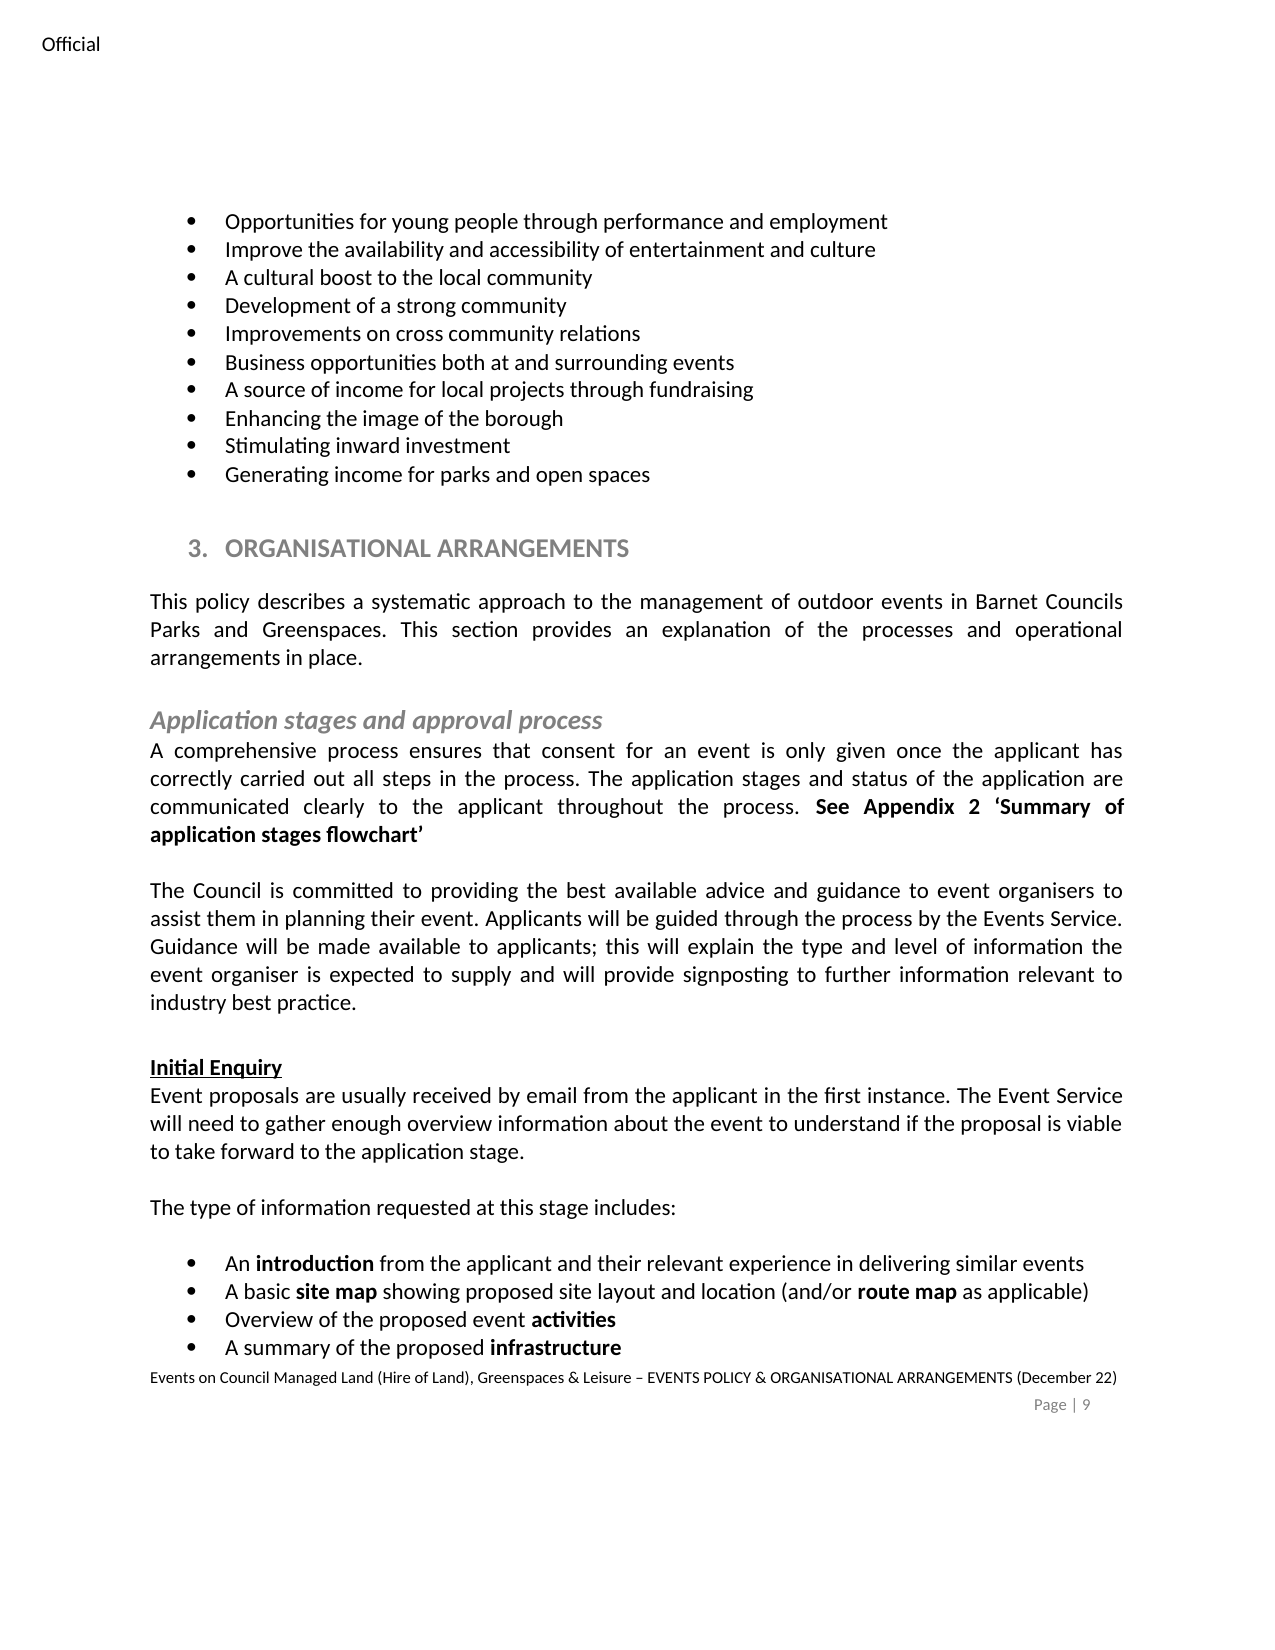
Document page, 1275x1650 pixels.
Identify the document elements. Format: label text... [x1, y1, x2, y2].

list Development of a strong community [187, 292, 1125, 319]
text The Council is committed to providing the best available advice and guidance to event organisers to assist them in planning their event. Applicants will be guided through the process by the Events Service. Guidance will be made available to applicants; this will explain the type and level of information the event organiser is expected to supply and will provide signposting to further information relevant to industry best practice. [150, 876, 1125, 1016]
list A source of income for local projects through fundraising [187, 376, 1125, 404]
text A comprehensive process ensures that consent for an event is only given once the applicant has correctly carried out all steps in the process. The application stages and status of the application are communicated clearly to the applicant throughout the process. See Appendix 2 ‘Summary of application stages flowchart’ [150, 736, 1125, 848]
text This policy describes a systematic approach to the management of outdoor events in Barnet Councils Parks and Greenspaces. This section provides an explanation of the processes and operational arrangements in place. [150, 587, 1125, 671]
list A summary of the proposed infrastructure [187, 1333, 1125, 1361]
list A basic site map showing proposed site layout and location (and/or route map as applicable) [187, 1277, 1125, 1305]
list Business opportunities both at and surrounding events [187, 348, 1125, 376]
list Stimulating inward investment [187, 432, 1125, 460]
list An introduction from the applicant and their relevant experience in delivering similar events [187, 1249, 1125, 1277]
list Improvements on cross community relations [187, 319, 1125, 348]
subtitle Initial Enquiry [150, 1053, 1125, 1081]
list Generating income for parks and open spaces [187, 460, 1125, 488]
text The type of information requested at this stage includes: [150, 1193, 1125, 1221]
list Opportunities for young people through performance and employment [187, 207, 1125, 236]
list Enhancing the image of the borough [187, 404, 1125, 432]
subtitle ORGANISATIONAL ARRANGEMENTS [187, 537, 1125, 562]
subtitle Application stages and approval process [150, 703, 1125, 736]
list Improve the availability and accessibility of entertainment and culture [187, 236, 1125, 263]
list Overview of the proposed event activities [187, 1305, 1125, 1333]
list A cultural boost to the local community [187, 263, 1125, 292]
text Event proposals are usually received by email from the applicant in the first instance. The Event Service will need to gather enough overview information about the event to understand if the proposal is viable to take forward to the application stage. [150, 1081, 1125, 1165]
